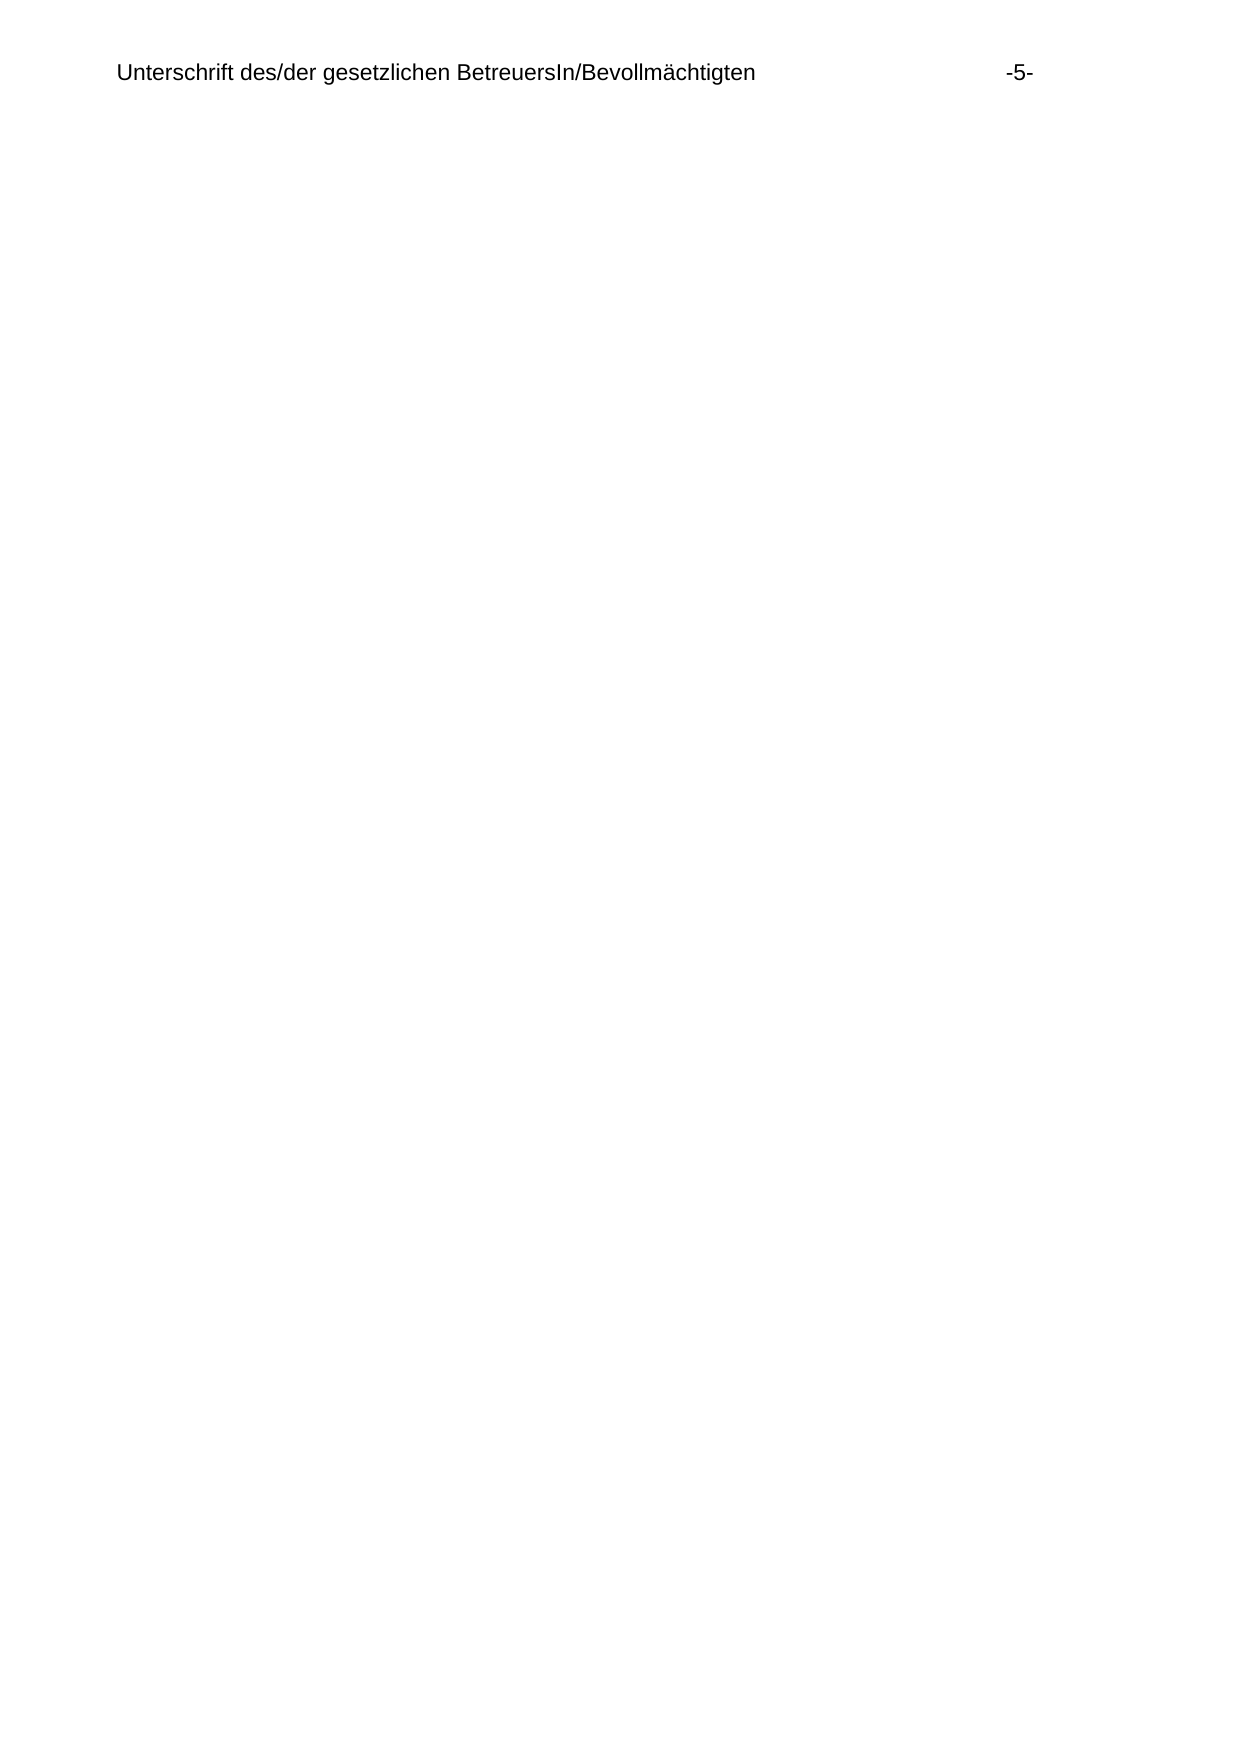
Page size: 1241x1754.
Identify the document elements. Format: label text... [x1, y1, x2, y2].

text Unterschrift des/der gesetzlichen BetreuersIn/Bevollmächtigten -5- [59, 59, 1133, 85]
